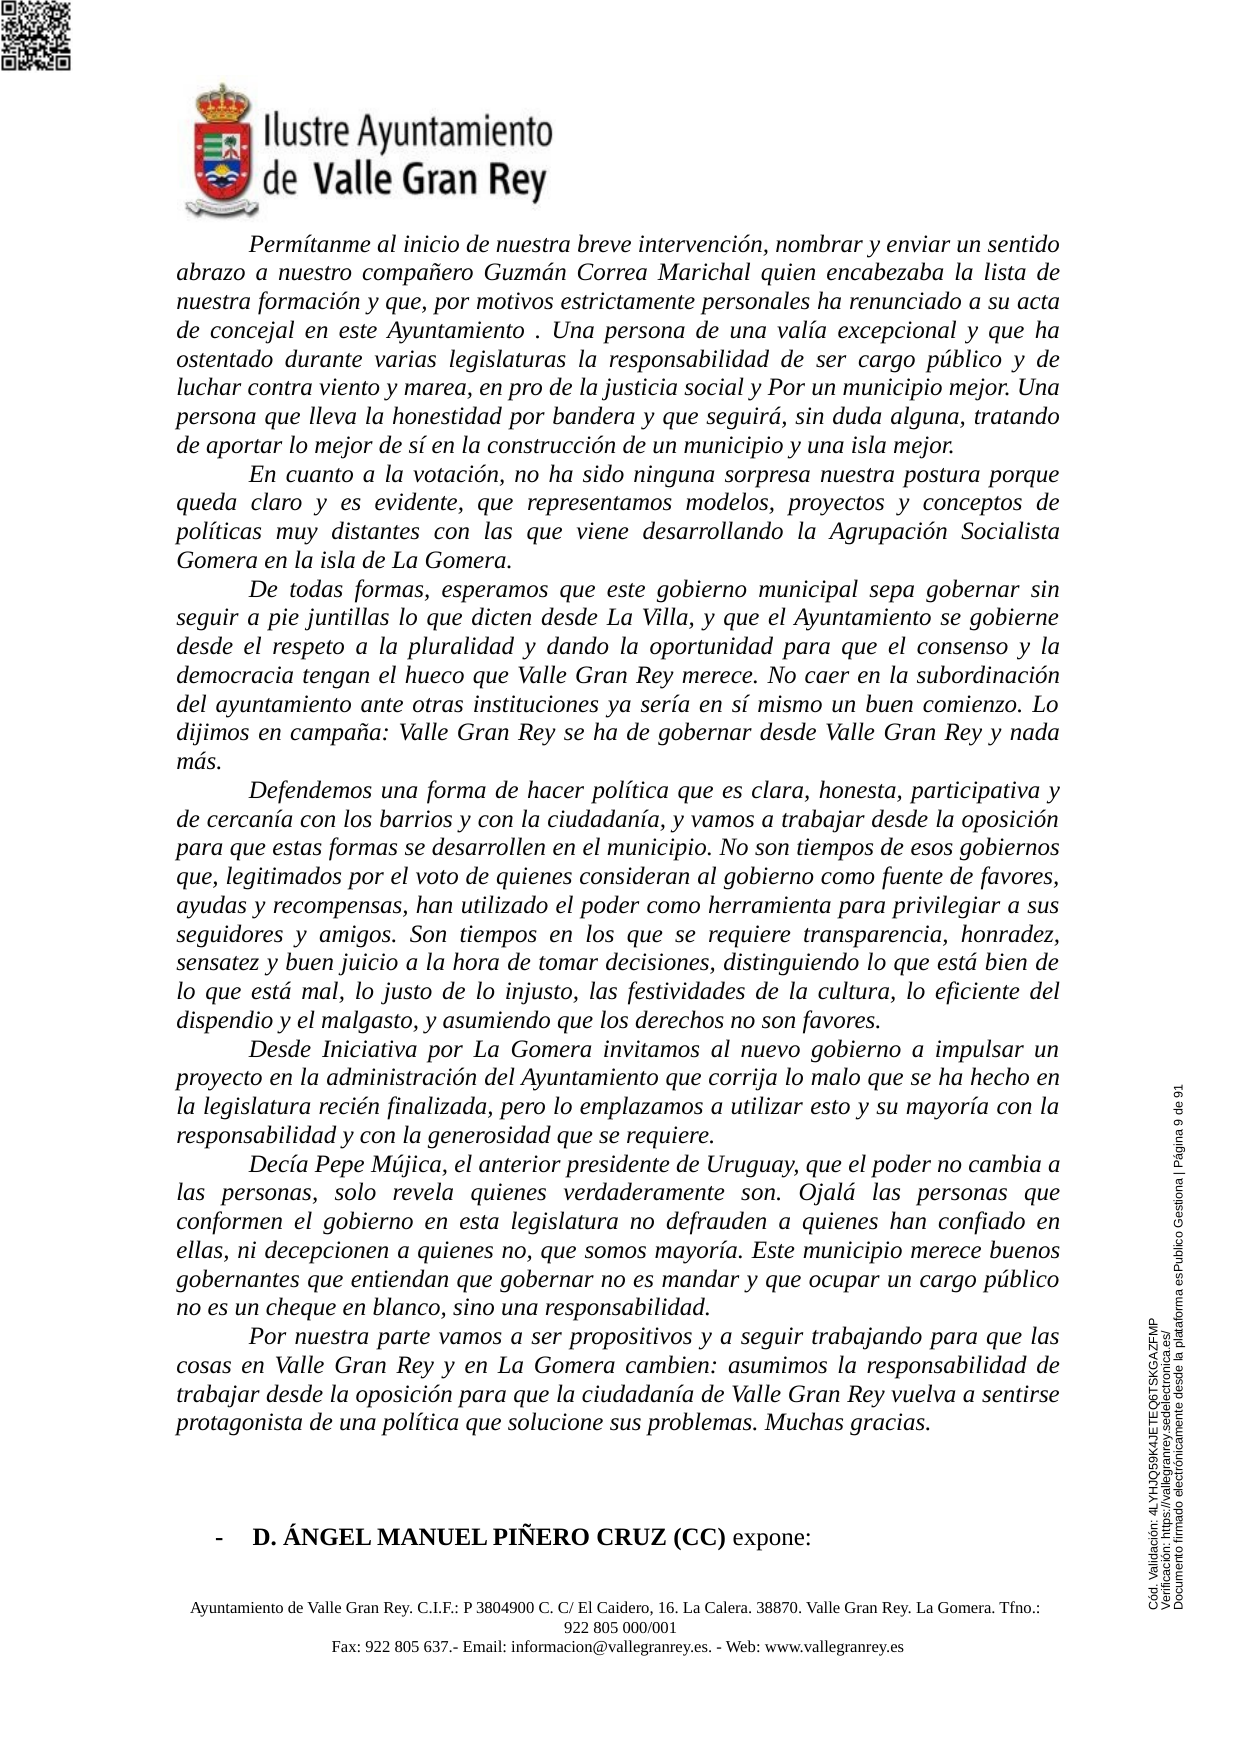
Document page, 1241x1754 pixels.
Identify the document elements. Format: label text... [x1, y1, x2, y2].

text Decía Pepe Mújica, el anterior presidente de Uruguay, que el poder no cambia a las personas, solo revela quienes verdaderamente son. Ojalá las personas que conformen el gobierno en esta legislatura no defrauden a quienes han confiado en ellas, ni decepcionen a quienes no, que somos mayoría. Este municipio merece buenos gobernantes que entiendan que gobernar no es mandar y que ocupar un cargo público no es un cheque en blanco, sino una responsabilidad. [176, 1149, 1063, 1321]
text Desde Iniciativa por La Gomera invitamos al nuevo gobierno a impulsar un proyecto en la administración del Ayuntamiento que corrija lo malo que se ha hecho en la legislatura recién finalizada, pero lo emplazamos a utilizar esto y su mayoría con la responsabilidad y con la generosidad que se requiere. [176, 1034, 1063, 1149]
text Permítanme al inicio de nuestra breve intervención, nombrar y enviar un sentido abrazo a nuestro compañero Guzmán Correa Marichal quien encabezaba la lista de nuestra formación y que, por motivos estrictamente personales ha renunciado a su acta de concejal en este Ayuntamiento . Una persona de una valía excepcional y que ha ostentado durante varias legislaturas la responsabilidad de ser cargo público y de luchar contra viento y marea, en pro de la justicia social y Por un municipio mejor. Una persona que lleva la honestidad por bandera y que seguirá, sin duda alguna, tratando de aportar lo mejor de sí en la construcción de un municipio y una isla mejor. [176, 229, 1063, 459]
text Defendemos una forma de hacer política que es clara, honesta, participativa y de cercanía con los barrios y con la ciudadanía, y vamos a trabajar desde la oposición para que estas formas se desarrollen en el municipio. No son tiempos de esos gobiernos que, legitimados por el voto de quienes consideran al gobierno como fuente de favores, ayudas y recompensas, han utilizado el poder como herramienta para privilegiar a sus seguidores y amigos. Son tiempos en los que se requiere transparencia, honradez, sensatez y buen juicio a la hora de tomar decisiones, distinguiendo lo que está bien de lo que está mal, lo justo de lo injusto, las festividades de la cultura, lo eficiente del dispendio y el malgasto, y asumiendo que los derechos no son favores. [176, 775, 1063, 1034]
text - D. ÁNGEL MANUEL PIÑERO CRUZ (CC) expone: [177, 1522, 1063, 1551]
text Por nuestra parte vamos a ser propositivos y a seguir trabajando para que las cosas en Valle Gran Rey y en La Gomera cambien: asumimos la responsabilidad de trabajar desde la oposición para que la ciudadanía de Valle Gran Rey vuelva a sentirse protagonista de una política que solucione sus problemas. Muchas gracias. [176, 1321, 1063, 1436]
text De todas formas, esperamos que este gobierno municipal sepa gobernar sin seguir a pie juntillas lo que dicten desde La Villa, y que el Ayuntamiento se gobierne desde el respeto a la pluralidad y dando la oportunidad para que el consenso y la democracia tengan el hueco que Valle Gran Rey merece. No caer en la subordinación del ayuntamiento ante otras instituciones ya sería en sí mismo un buen comienzo. Lo dijimos en campaña: Valle Gran Rey se ha de gobernar desde Valle Gran Rey y nada más. [176, 574, 1063, 775]
text En cuanto a la votación, no ha sido ninguna sorpresa nuestra postura porque queda claro y es evidente, que representamos modelos, proyectos y conceptos de políticas muy distantes con las que viene desarrollando la Agrupación Socialista Gomera en la isla de La Gomera. [176, 459, 1063, 574]
